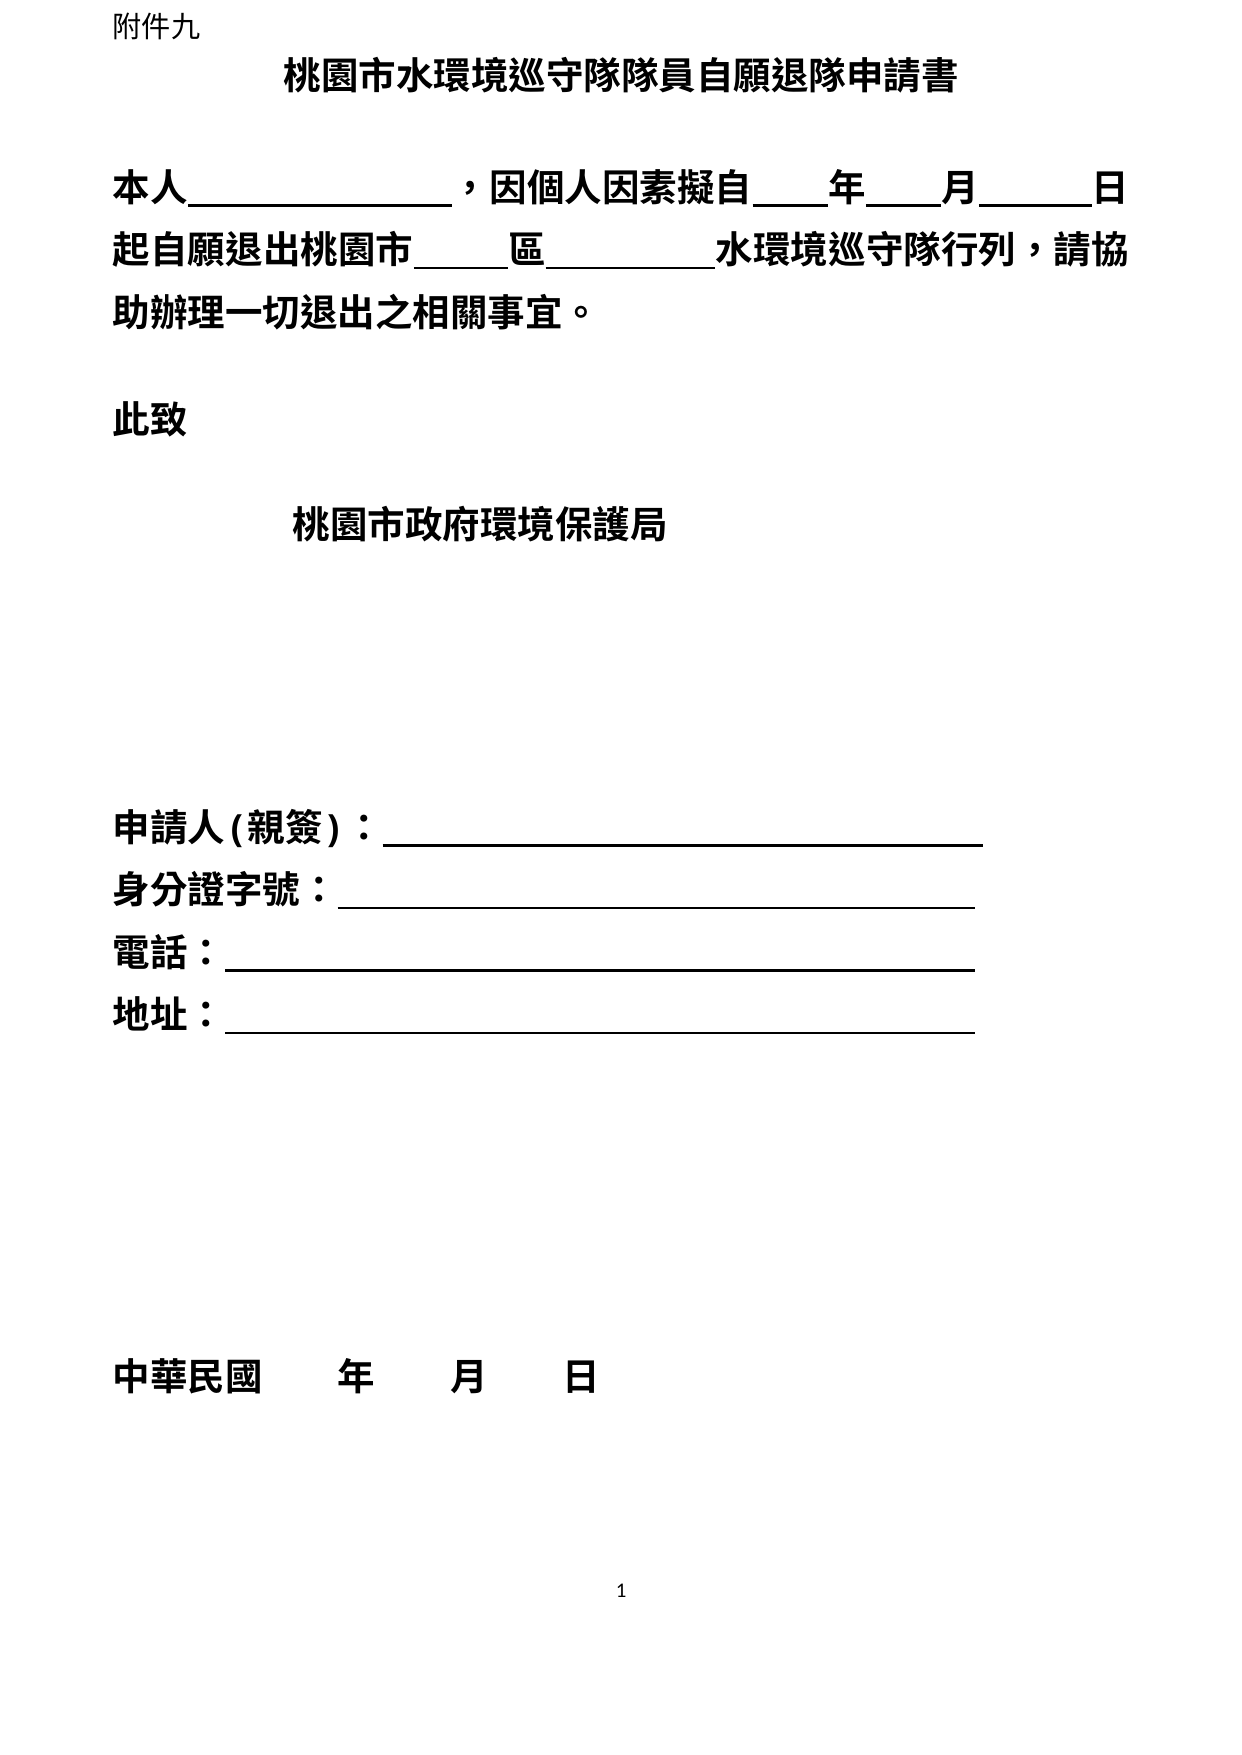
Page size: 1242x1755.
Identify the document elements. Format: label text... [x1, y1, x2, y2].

text 申請人(親簽)： [112, 791, 1129, 853]
text 本人 ，因個人因素擬自 年 月 日起自願退出桃園市 區 水環境巡守隊行列，請協助辦理一切退出之相關事宜。 [112, 151, 1129, 339]
text 此致 [112, 390, 1129, 444]
text 中華民國 年 月 日 [112, 1347, 1129, 1402]
text 地址： [112, 978, 1129, 1041]
text 電話： [112, 916, 1129, 978]
text 附件九 [112, 0, 1129, 46]
text 身分證字號： [112, 853, 1129, 916]
text 桃園市水環境巡守隊隊員自願退隊申請書 [112, 46, 1129, 100]
text 桃園市政府環境保護局 [112, 495, 1129, 549]
